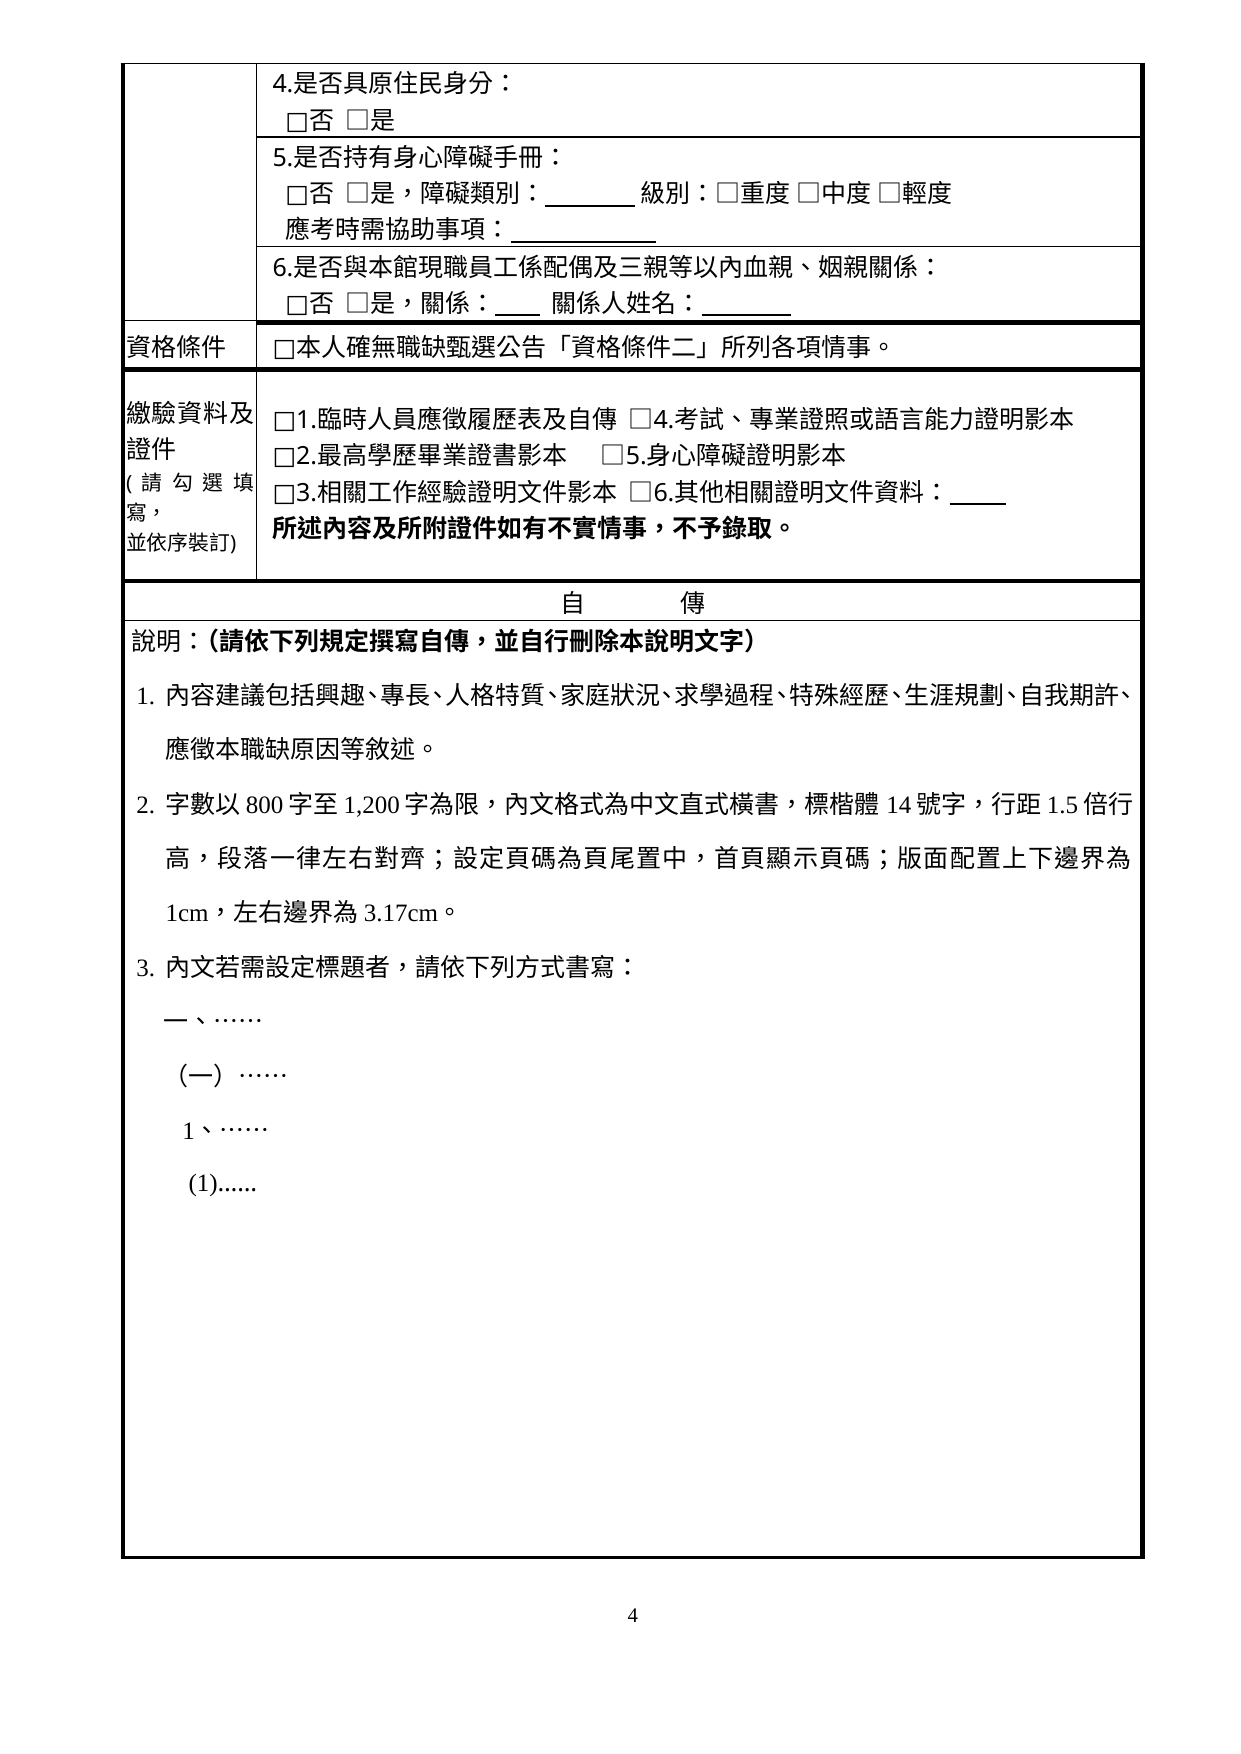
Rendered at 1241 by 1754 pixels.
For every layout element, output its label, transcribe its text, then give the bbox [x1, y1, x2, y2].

table_cell 說明：（請依下列規定撰寫自傳，並自行刪除本說明文字） 內容建議包括興趣、專長、人格特質、家庭狀況、求學過程、特殊經歷、生涯規劃、自我期許、應徵本職缺原因等敘述。 字數以800字至1,200字為限，內文格式為中文直式橫書，標楷體14號字，行距1.5倍行高，段落一律左右對齊；設定頁碼為頁尾置中，首頁顯示頁碼；版面配置上下邊界為1cm，左右邊界為3.17cm。 內文若需設定標題者，請依下列方式書寫： 一、…… （一）…… 1、…… (1)…… [125, 621, 1140, 1556]
table_cell □本人確無職缺甄選公告「資格條件二」所列各項情事。 [257, 325, 1140, 367]
table_cell 自 傳 [125, 583, 1140, 620]
table_cell □1.臨時人員應徵履歷表及自傳 □4.考試、專業證照或語言能力證明影本 □2.最高學歷畢業證書影本 □5.身心障礙證明影本 □3.相關工作經驗證明文件影本 □6.其他相關證明文件資料： 所述內容及所附證件如有不實情事，不予錄取。 [257, 372, 1140, 578]
table_cell [125, 64, 256, 320]
table_cell 資格條件 [125, 321, 256, 367]
table_cell 5.是否持有身心障礙手冊： □否 □是，障礙類別： 級別：□重度 □中度 □輕度 應考時需協助事項： [257, 138, 1140, 246]
table_cell 繳驗資料及證件 (請勾選填寫， 並依序裝訂) [125, 372, 256, 578]
table_cell 6.是否與本館現職員工係配偶及三親等以內血親、姻親關係： □否 □是，關係： 關係人姓名： [257, 247, 1140, 320]
table_cell 4.是否具原住民身分： □否 □是 [257, 64, 1140, 136]
